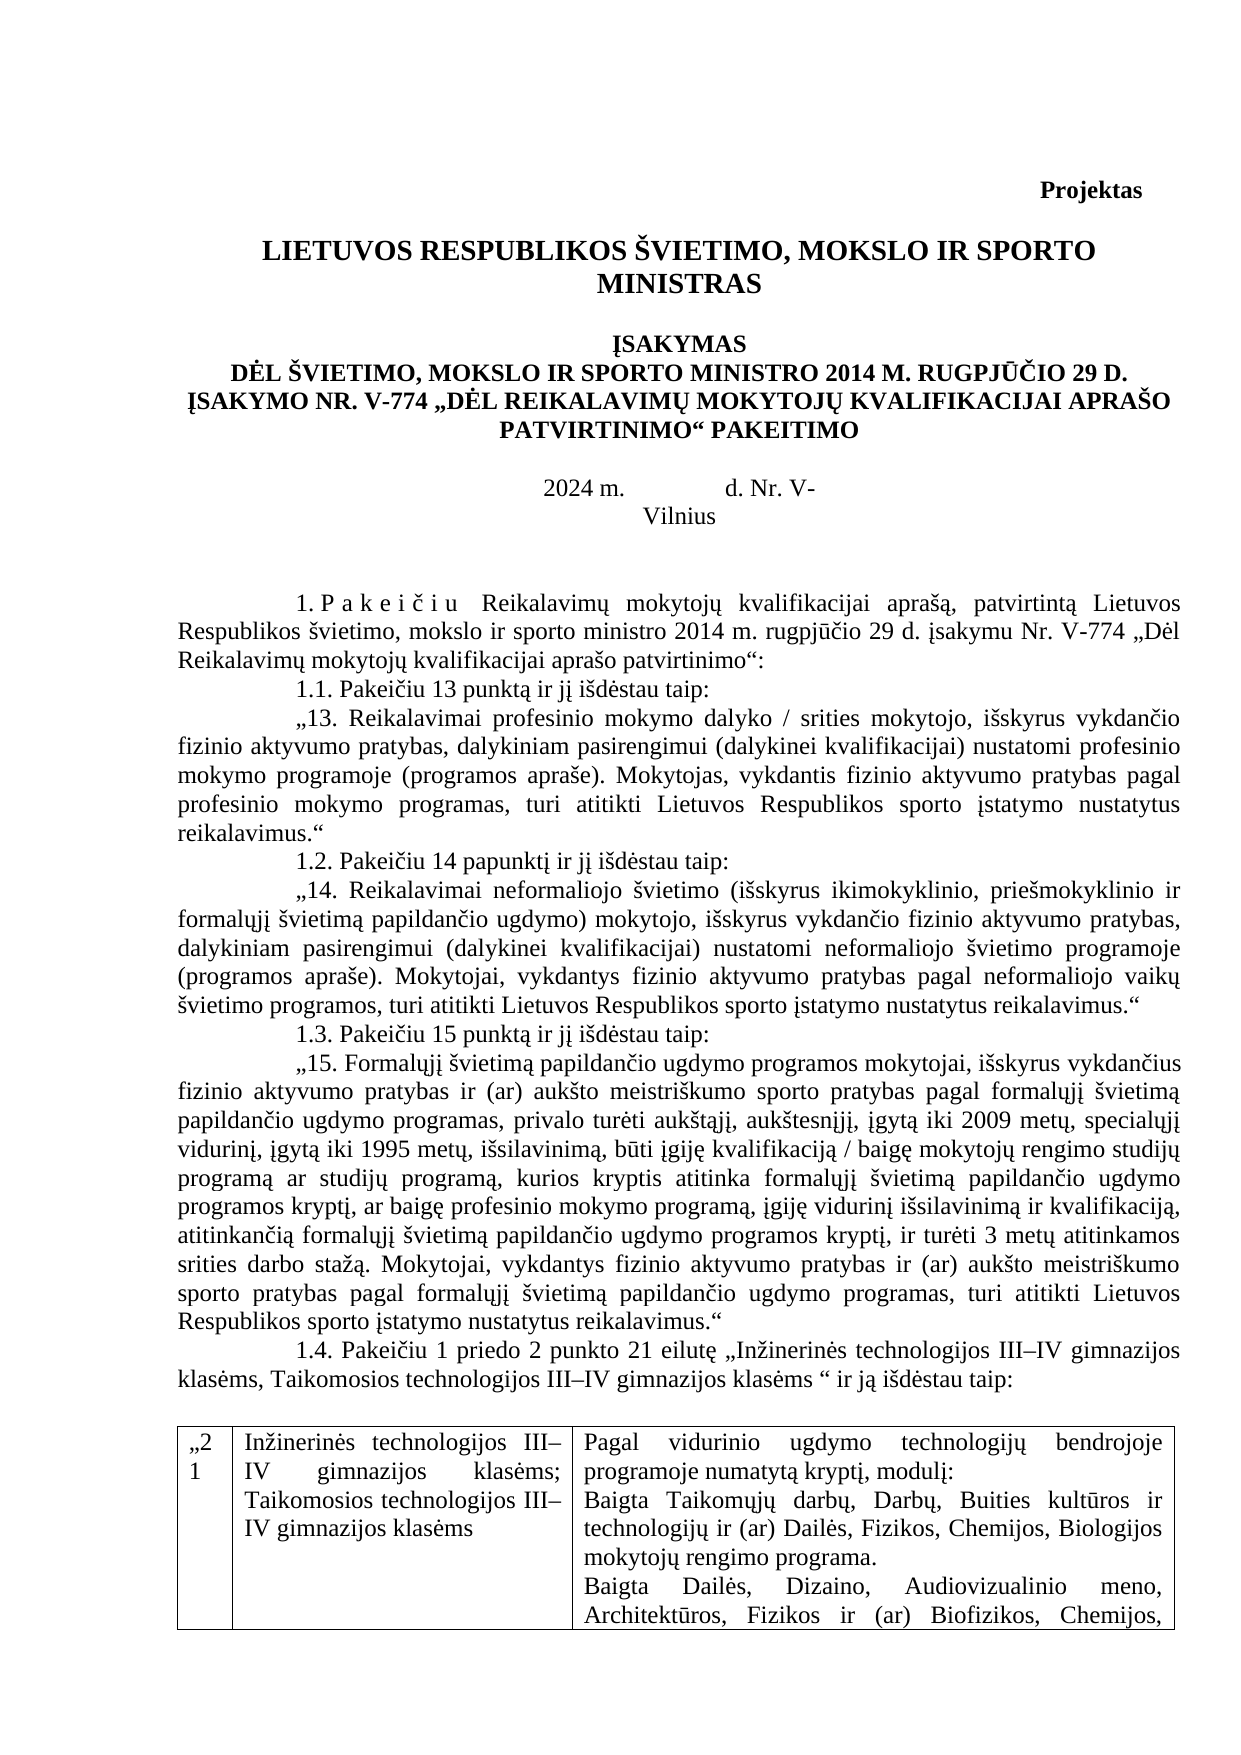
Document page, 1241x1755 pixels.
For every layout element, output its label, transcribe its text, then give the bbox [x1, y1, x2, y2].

text ĮSAKYMAS [177, 329, 1181, 358]
text „13. Reikalavimai profesinio mokymo dalyko / srities mokytojo, išskyrus vykdančio fizinio aktyvumo pratybas, dalykiniam pasirengimui (dalykinei kvalifikacijai) nustatomi profesinio mokymo programoje (programos apraše). Mokytojas, vykdantis fizinio aktyvumo pratybas pagal profesinio mokymo programas, turi atitikti Lietuvos Respublikos sporto įstatymo nustatytus reikalavimus.“ [177, 703, 1181, 846]
text 1.1. Pakeičiu 13 punktą ir jį išdėstau taip: [177, 674, 1181, 703]
text Projektas [827, 176, 1181, 204]
text 1. Pakeičiu Reikalavimų mokytojų kvalifikacijai aprašą, patvirtintą Lietuvos Respublikos švietimo, mokslo ir sporto ministro 2014 m. rugpjūčio 29 d. įsakymu Nr. V-774 „Dėl Reikalavimų mokytojų kvalifikacijai aprašo patvirtinimo“: [177, 588, 1181, 674]
table_header Pagal vidurinio ugdymo technologijų bendrojoje programoje numatytą kryptį, modulį: Baigta Taikomųjų darbų, Darbų, Buities kultūros ir technologijų ir (ar) Dailės, Fizikos, Chemijos, Biologijos mokytojų rengimo programa. Baigta Dailės, Dizaino, Audiovizualinio meno, Architektūros, Fizikos ir (ar) Biofizikos, Chemijos, [573, 1427, 1174, 1628]
text 2024 m. d. Nr. V- [177, 473, 1181, 501]
text LIETUVOS RESPUBLIKOS ŠVIETIMO, MOKSLO IR SPORTO MINISTRAS [177, 233, 1181, 300]
text Vilnius [177, 501, 1181, 530]
text „14. Reikalavimai neformaliojo švietimo (išskyrus ikimokyklinio, priešmokyklinio ir formalųjį švietimą papildančio ugdymo) mokytojo, išskyrus vykdančio fizinio aktyvumo pratybas, dalykiniam pasirengimui (dalykinei kvalifikacijai) nustatomi neformaliojo švietimo programoje (programos apraše). Mokytojai, vykdantys fizinio aktyvumo pratybas pagal neformaliojo vaikų švietimo programos, turi atitikti Lietuvos Respublikos sporto įstatymo nustatytus reikalavimus.“ [177, 875, 1181, 1019]
table_header Inžinerinės technologijos III–IV gimnazijos klasėms; Taikomosios technologijos III–IV gimnazijos klasėms [233, 1427, 572, 1628]
text 1.3. Pakeičiu 15 punktą ir jį išdėstau taip: [177, 1019, 1181, 1048]
text „15. Formalųjį švietimą papildančio ugdymo programos mokytojai, išskyrus vykdančius fizinio aktyvumo pratybas ir (ar) aukšto meistriškumo sporto pratybas pagal formalųjį švietimą papildančio ugdymo programas, privalo turėti aukštąjį, aukštesnįjį, įgytą iki 2009 metų, specialųjį vidurinį, įgytą iki 1995 metų, išsilavinimą, būti įgiję kvalifikaciją / baigę mokytojų rengimo studijų programą ar studijų programą, kurios kryptis atitinka formalųjį švietimą papildančio ugdymo programos kryptį, ar baigę profesinio mokymo programą, įgiję vidurinį išsilavinimą ir kvalifikaciją, atitinkančią formalųjį švietimą papildančio ugdymo programos kryptį, ir turėti 3 metų atitinkamos srities darbo stažą. Mokytojai, vykdantys fizinio aktyvumo pratybas ir (ar) aukšto meistriškumo sporto pratybas pagal formalųjį švietimą papildančio ugdymo programas, turi atitikti Lietuvos Respublikos sporto įstatymo nustatytus reikalavimus.“ [177, 1048, 1181, 1335]
text 1.2. Pakeičiu 14 papunktį ir jį išdėstau taip: [177, 846, 1181, 875]
text DĖL ŠVIETIMO, MOKSLO IR SPORTO MINISTRO 2014 M. RUGPJŪČIO 29 D. ĮSAKYMO NR. V-774 „DĖL REIKALAVIMŲ MOKYTOJŲ KVALIFIKACIJAI APRAŠO PATVIRTINIMO“ PAKEITIMO [177, 358, 1181, 444]
text 1.4. Pakeičiu 1 priedo 2 punkto 21 eilutę „Inžinerinės technologijos III–IV gimnazijos klasėms, Taikomosios technologijos III–IV gimnazijos klasėms “ ir ją išdėstau taip: [177, 1335, 1181, 1393]
table_header „21 [178, 1427, 232, 1628]
